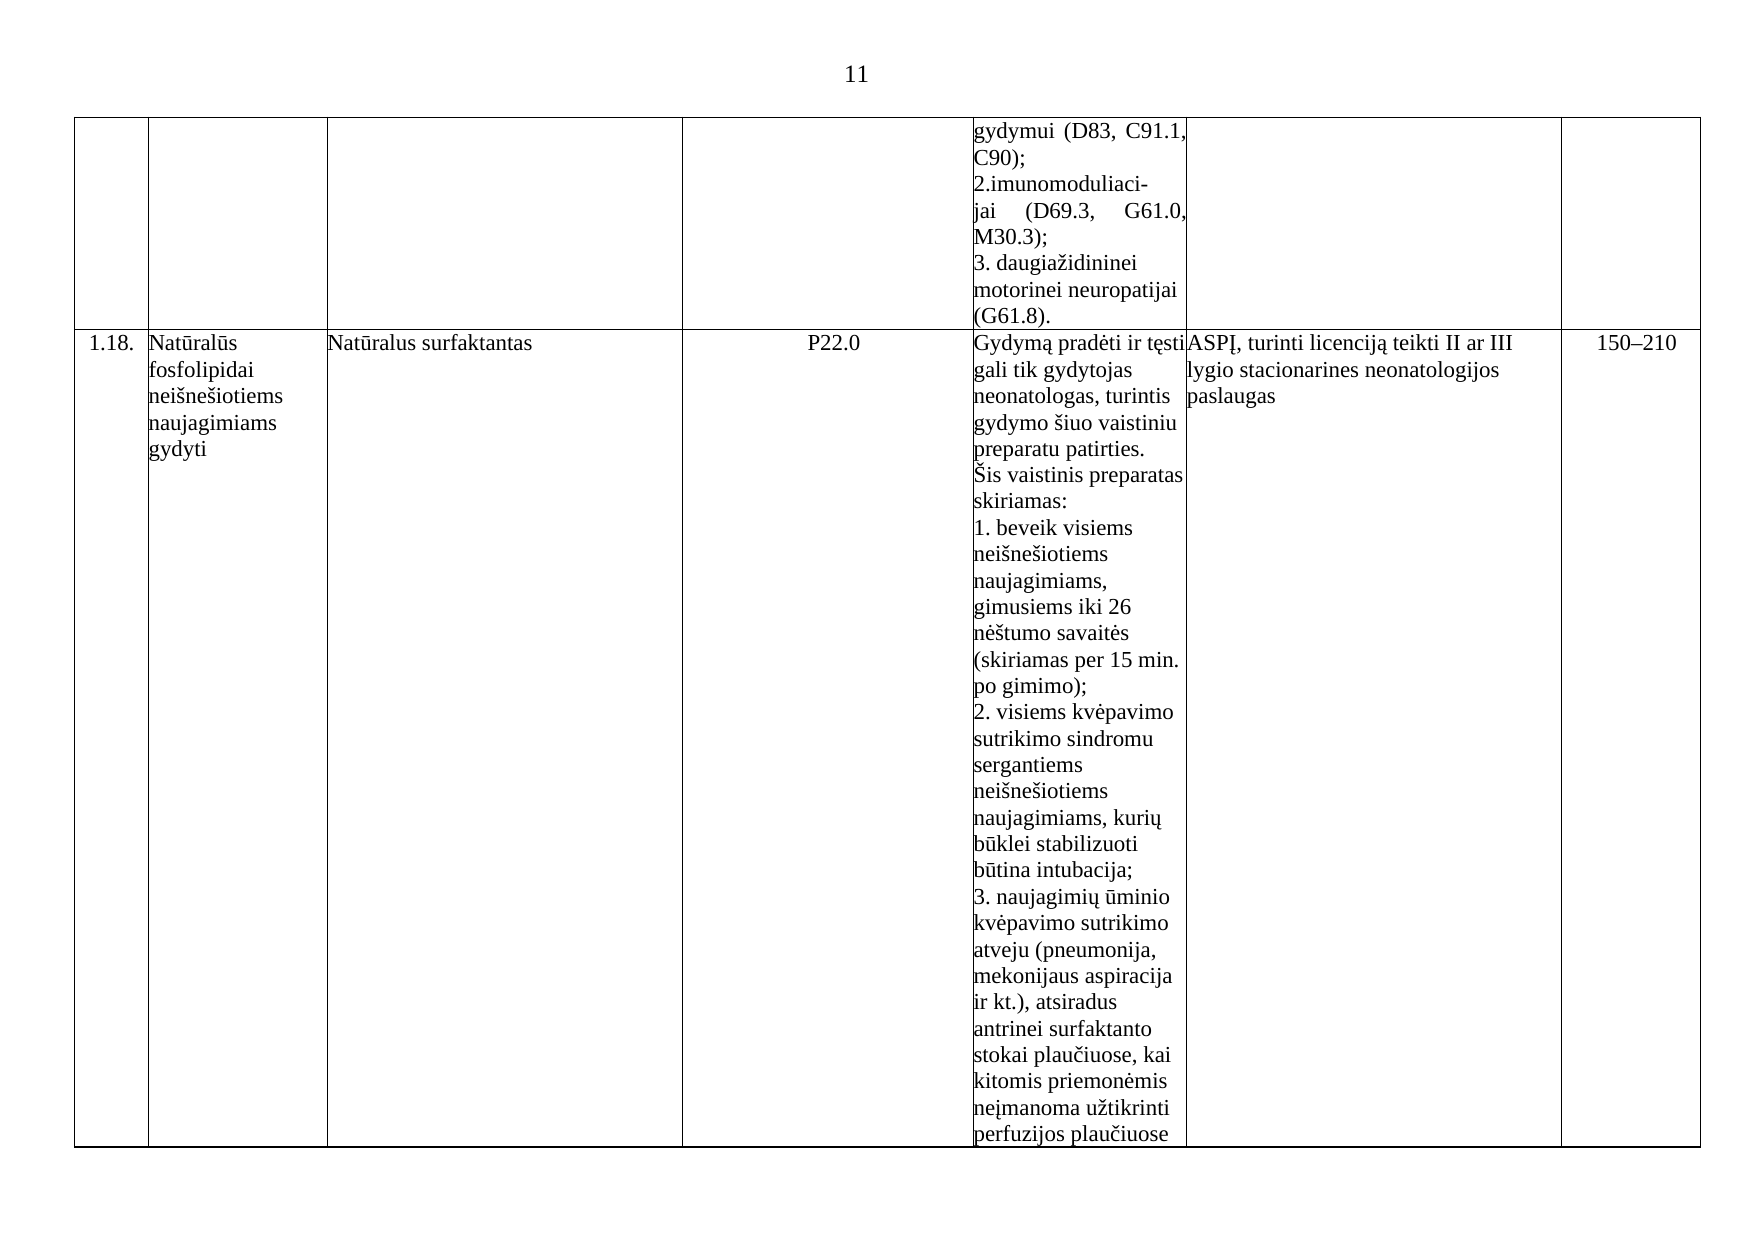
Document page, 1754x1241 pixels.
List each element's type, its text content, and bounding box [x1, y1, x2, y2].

table_cell Natūralus surfaktantas [328, 330, 682, 1146]
table_cell Natūralūs fosfolipidai neišnešiotiems naujagimiams gydyti [149, 330, 327, 1146]
table_cell gydymui (D83, C91.1, C90); 2.imunomoduliaci- jai (D69.3, G61.0, M30.3); 3. daugiažidininei motorinei neuropatijai (G61.8). [974, 118, 1186, 328]
table_cell 150–210 [1562, 330, 1700, 1146]
table_cell Gydymą pradėti ir tęsti gali tik gydytojas neonatologas, turintis gydymo šiuo vaistiniu preparatu patirties. Šis vaistinis preparatas skiriamas: 1. beveik visiems neišnešiotiems naujagimiams, gimusiems iki 26 nėštumo savaitės (skiriamas per 15 min. po gimimo); 2. visiems kvėpavimo sutrikimo sindromu sergantiems neišnešiotiems naujagimiams, kurių būklei stabilizuoti būtina intubacija; 3. naujagimių ūminio kvėpavimo sutrikimo atveju (pneumonija, mekonijaus aspiracija ir kt.), atsiradus antrinei surfaktanto stokai plaučiuose, kai kitomis priemonėmis neįmanoma užtikrinti perfuzijos plaučiuose [974, 330, 1186, 1146]
table_cell 1.18. [75, 330, 148, 1146]
table_cell [1562, 118, 1700, 328]
table_cell [149, 118, 327, 328]
table_cell [1187, 118, 1561, 328]
table_cell [75, 118, 148, 328]
table_cell [328, 118, 682, 328]
table_cell P22.0 [683, 330, 973, 1146]
table_cell ASPĮ, turinti licenciją teikti II ar III lygio stacionarines neonatologijos paslaugas [1187, 330, 1561, 1146]
table_cell [683, 118, 973, 328]
